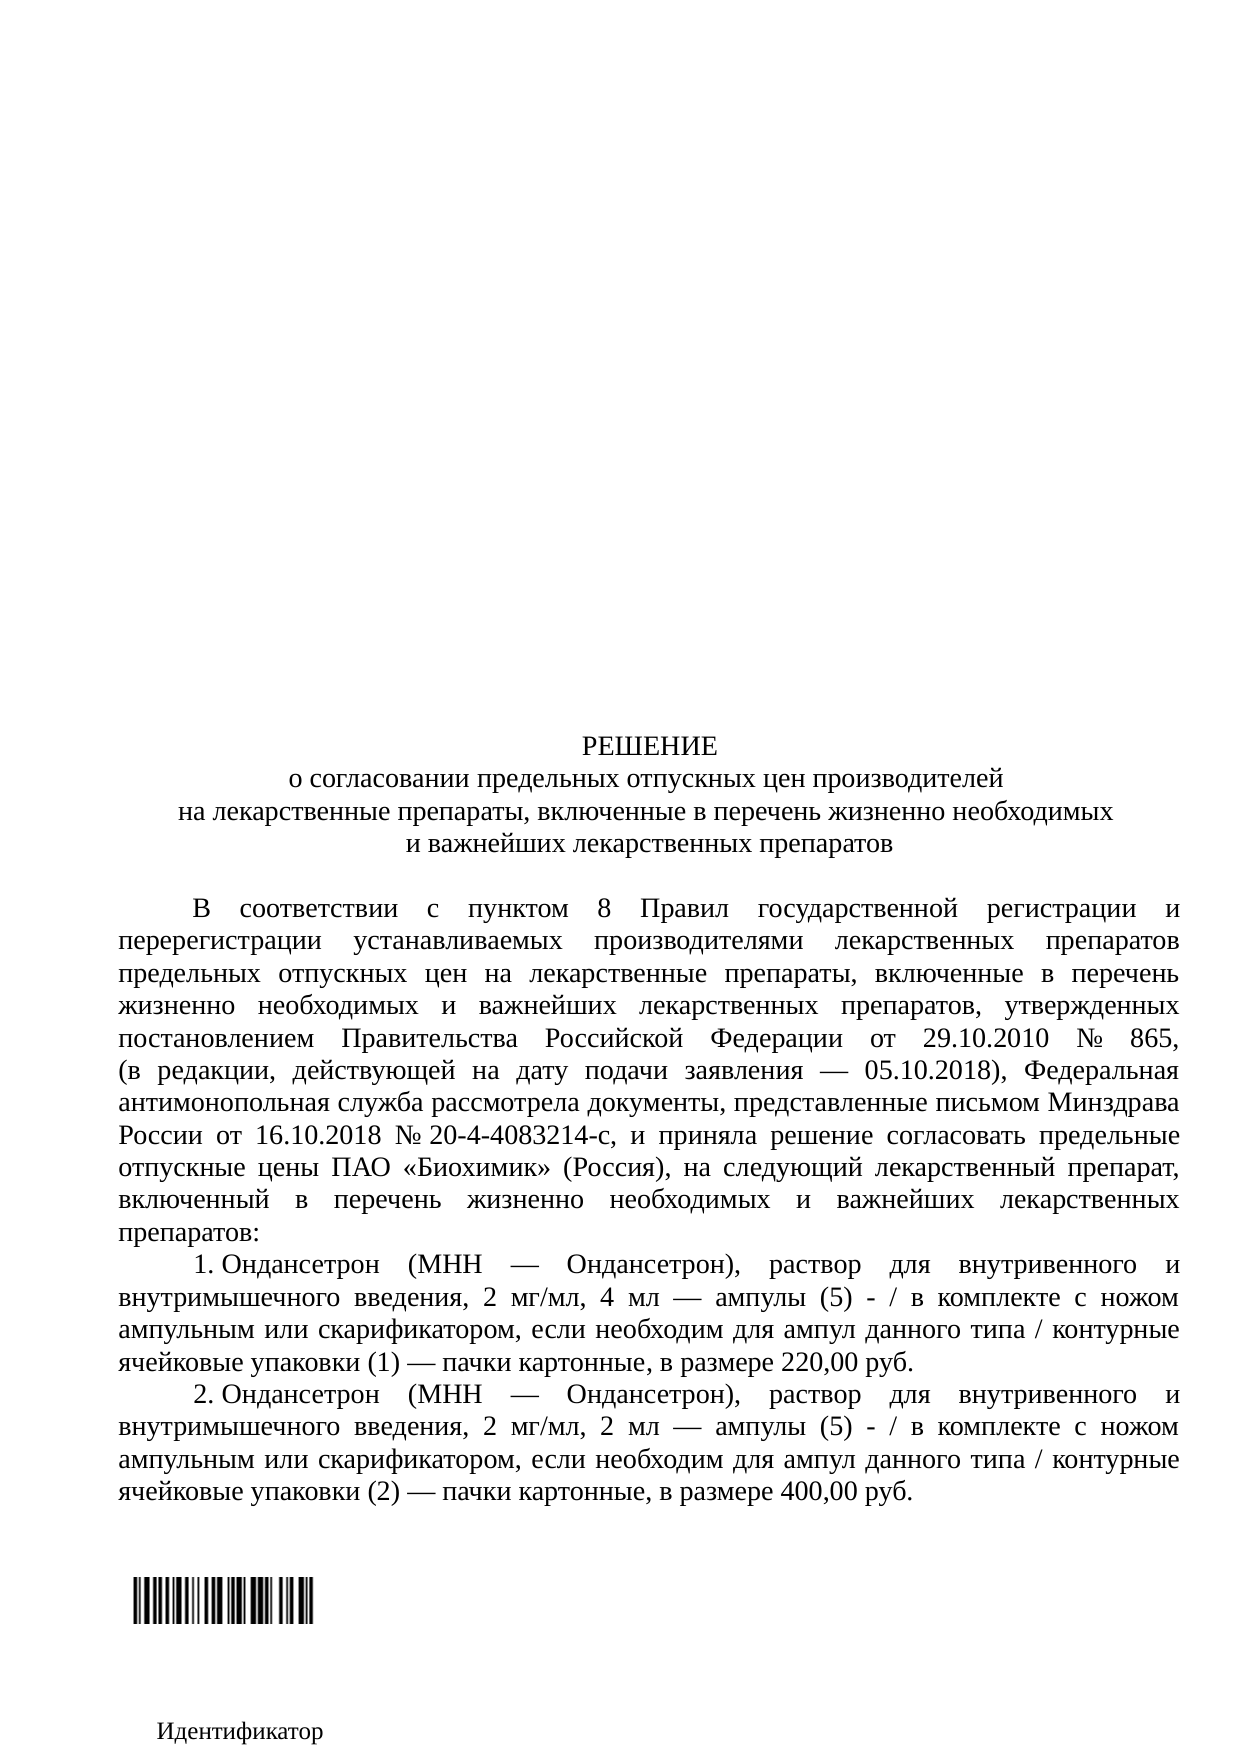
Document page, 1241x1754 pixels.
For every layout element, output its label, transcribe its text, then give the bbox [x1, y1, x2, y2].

text В соответствии с пунктом 8 Правил государственной регистрации и перерегистрации устанавливаемых производителями лекарственных препаратов предельных отпускных цен на лекарственные препараты, включенные в перечень жизненно необходимых и важнейших лекарственных препаратов, утвержденных постановлением Правительства Российской Федерации от 29.10.2010 № 865, (в редакции, действующей на дату подачи заявления — 05.10.2018), Федеральная антимонопольная служба рассмотрела документы, представленные письмом Минздрава России от 16.10.2018 № 20-4-4083214-с, и приняла решение согласовать предельные отпускные цены ПАО «Биохимик» (Россия), на следующий лекарственный препарат, включенный в перечень жизненно необходимых и важнейших лекарственных препаратов: [118, 891, 1181, 1247]
text и важнейших лекарственных препаратов [118, 826, 1181, 859]
picture [118, 1577, 331, 1624]
text 1. Ондансетрон (МНН — Ондансетрон), раствор для внутривенного и внутримышечного введения, 2 мг/мл, 4 мл — ампулы (5) - / в комплекте с ножом ампульным или скарификатором, если необходим для ампул данного типа / контурные ячейковые упаковки (1) — пачки картонные, в размере 220,00 руб. [118, 1247, 1181, 1377]
text РЕШЕНИЕ [118, 729, 1181, 761]
text о согласовании предельных отпускных цен производителей [118, 761, 1181, 794]
text на лекарственные препараты, включенные в перечень жизненно необходимых [118, 794, 1181, 826]
text 2. Ондансетрон (МНН — Ондансетрон), раствор для внутривенного и внутримышечного введения, 2 мг/мл, 2 мл — ампулы (5) - / в комплекте с ножом ампульным или скарификатором, если необходим для ампул данного типа / контурные ячейковые упаковки (2) — пачки картонные, в размере 400,00 руб. [118, 1377, 1181, 1507]
